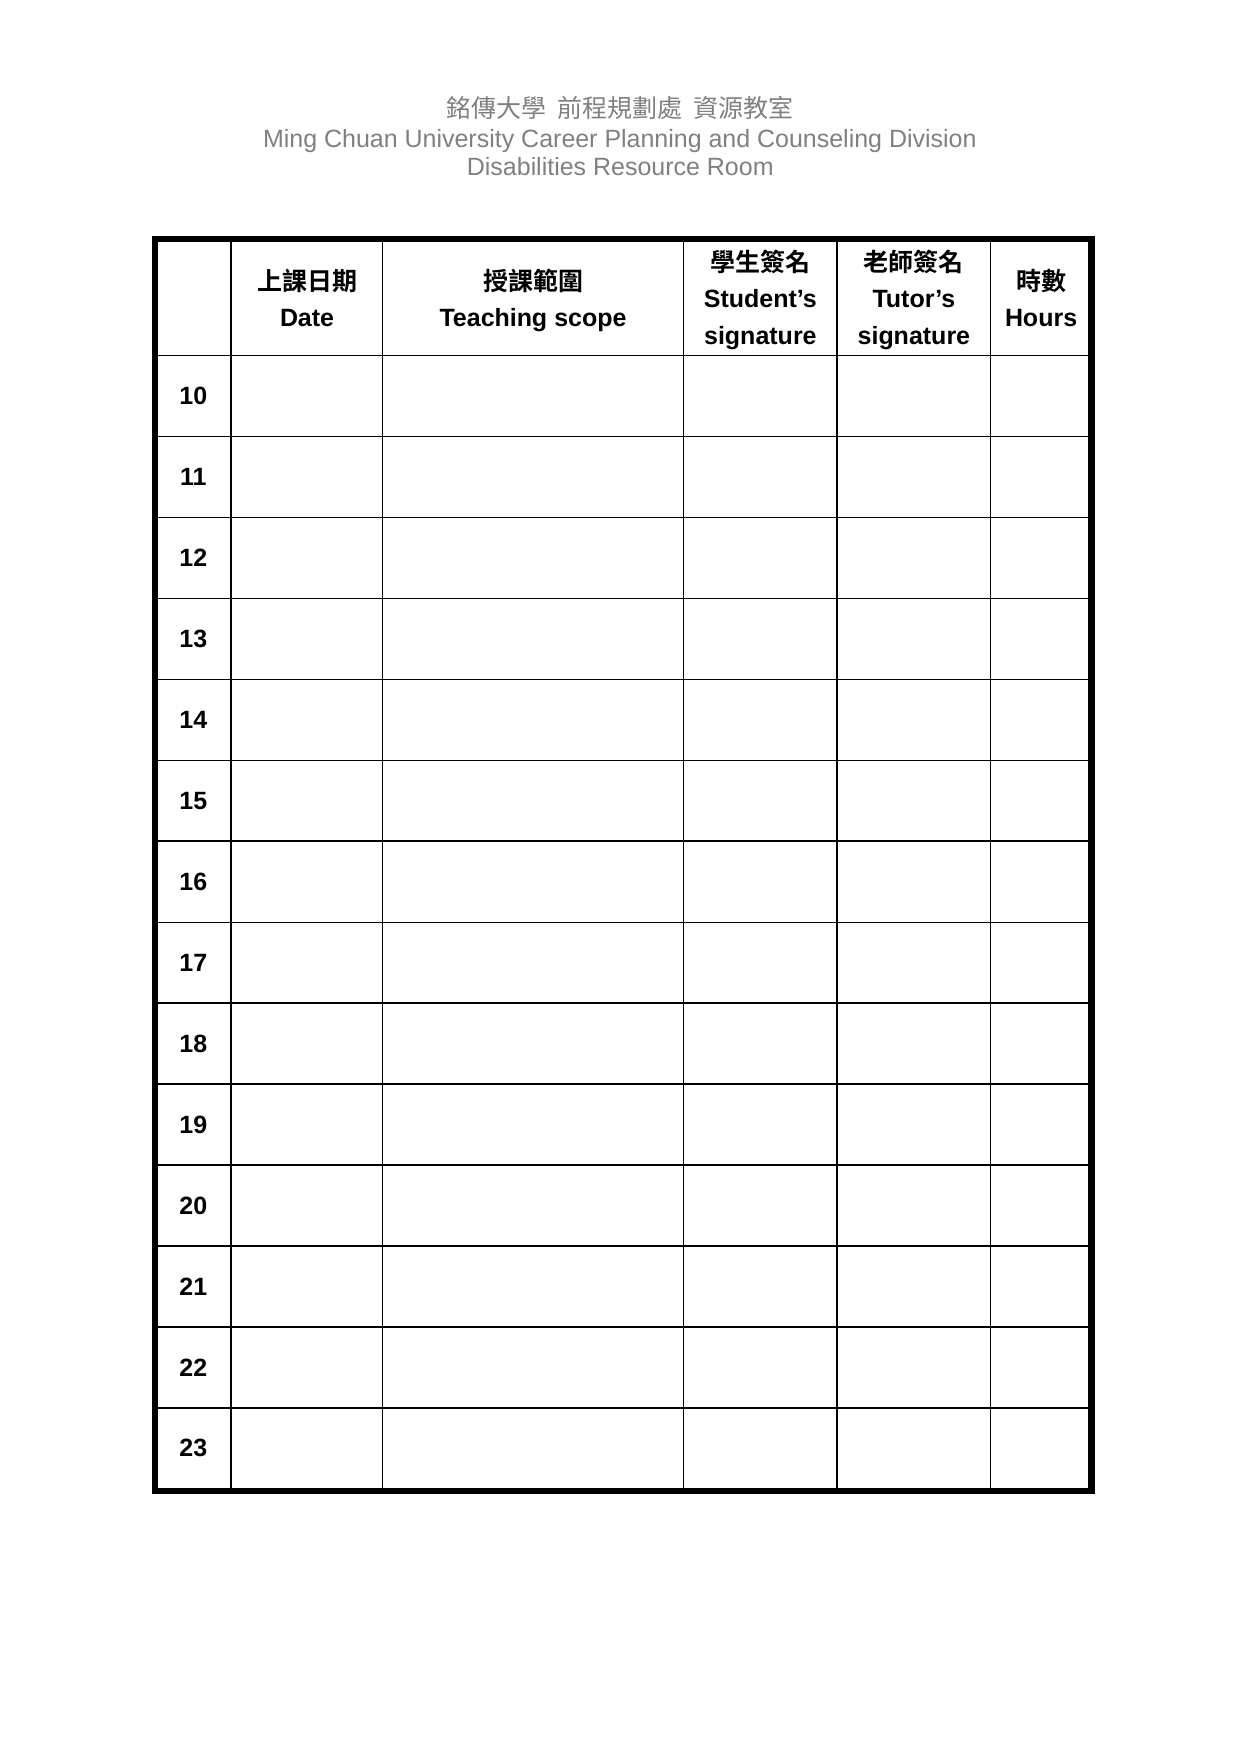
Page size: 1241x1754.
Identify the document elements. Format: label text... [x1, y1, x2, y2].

table_cell [838, 1085, 990, 1164]
table_cell [232, 761, 382, 840]
table_cell [684, 518, 836, 598]
table_cell [991, 1247, 1088, 1326]
table_cell [991, 1004, 1088, 1083]
table_cell [838, 1004, 990, 1083]
table_cell [232, 1166, 382, 1245]
table_cell 10 [158, 356, 230, 436]
table_cell [991, 761, 1088, 840]
table_cell [232, 1409, 382, 1488]
table_cell 14 [158, 680, 230, 759]
table_cell [383, 1328, 683, 1407]
table_header 老師簽名 Tutor’s signature [838, 242, 990, 355]
table_header 學生簽名 Student’s signature [684, 242, 836, 355]
table_cell [991, 437, 1088, 517]
table_cell 12 [158, 518, 230, 598]
table_cell [991, 356, 1088, 436]
table_cell [838, 1328, 990, 1407]
table_cell [991, 680, 1088, 759]
table_cell [991, 1166, 1088, 1245]
table_cell [684, 1004, 836, 1083]
table_cell [232, 518, 382, 598]
table_cell 21 [158, 1247, 230, 1326]
table_cell [838, 680, 990, 759]
table_header [158, 242, 230, 355]
table_cell [838, 518, 990, 598]
table_cell [684, 842, 836, 921]
table_cell [232, 1085, 382, 1164]
table_cell [232, 1328, 382, 1407]
table_cell 18 [158, 1004, 230, 1083]
table_cell [684, 1247, 836, 1326]
table_cell [838, 923, 990, 1002]
table_cell [838, 761, 990, 840]
table_cell [684, 599, 836, 678]
table_cell [684, 761, 836, 840]
table_cell 16 [158, 842, 230, 921]
table_header 授課範圍 Teaching scope [383, 242, 683, 355]
table_cell [232, 356, 382, 436]
table_cell [383, 842, 683, 921]
table_header 上課日期 Date [232, 242, 382, 355]
table_cell [383, 680, 683, 759]
table_cell [232, 437, 382, 517]
table_cell [991, 842, 1088, 921]
table_cell [991, 1085, 1088, 1164]
table_cell [383, 1004, 683, 1083]
table_cell 15 [158, 761, 230, 840]
table_cell 23 [158, 1409, 230, 1488]
table_cell [684, 356, 836, 436]
table_cell [232, 1004, 382, 1083]
table_cell 13 [158, 599, 230, 678]
table_cell [684, 437, 836, 517]
table_cell [838, 437, 990, 517]
table_cell [232, 923, 382, 1002]
table_cell [383, 518, 683, 598]
table_cell [684, 923, 836, 1002]
table_cell [383, 923, 683, 1002]
table_cell 17 [158, 923, 230, 1002]
table_cell [383, 437, 683, 517]
table_cell [383, 1085, 683, 1164]
table_cell [232, 1247, 382, 1326]
table_cell [838, 599, 990, 678]
table_cell 19 [158, 1085, 230, 1164]
table_cell [383, 599, 683, 678]
table_cell 22 [158, 1328, 230, 1407]
table_cell [684, 1409, 836, 1488]
table_cell [838, 1409, 990, 1488]
table_cell [991, 923, 1088, 1002]
table_cell [232, 599, 382, 678]
table_cell [838, 1166, 990, 1245]
table_cell [684, 1166, 836, 1245]
table_cell [232, 842, 382, 921]
table_cell [991, 1328, 1088, 1407]
table_cell [383, 1409, 683, 1488]
table_cell [684, 1085, 836, 1164]
table_cell [383, 1166, 683, 1245]
table_cell 11 [158, 437, 230, 517]
table_header 時數 Hours [991, 242, 1088, 355]
table_cell [838, 356, 990, 436]
table_cell 20 [158, 1166, 230, 1245]
table_cell [991, 599, 1088, 678]
table_cell [232, 680, 382, 759]
table_cell [684, 680, 836, 759]
table_cell [684, 1328, 836, 1407]
table_cell [383, 1247, 683, 1326]
table_cell [383, 761, 683, 840]
table_cell [838, 1247, 990, 1326]
table_cell [838, 842, 990, 921]
table_cell [383, 356, 683, 436]
table_cell [991, 1409, 1088, 1488]
table_cell [991, 518, 1088, 598]
